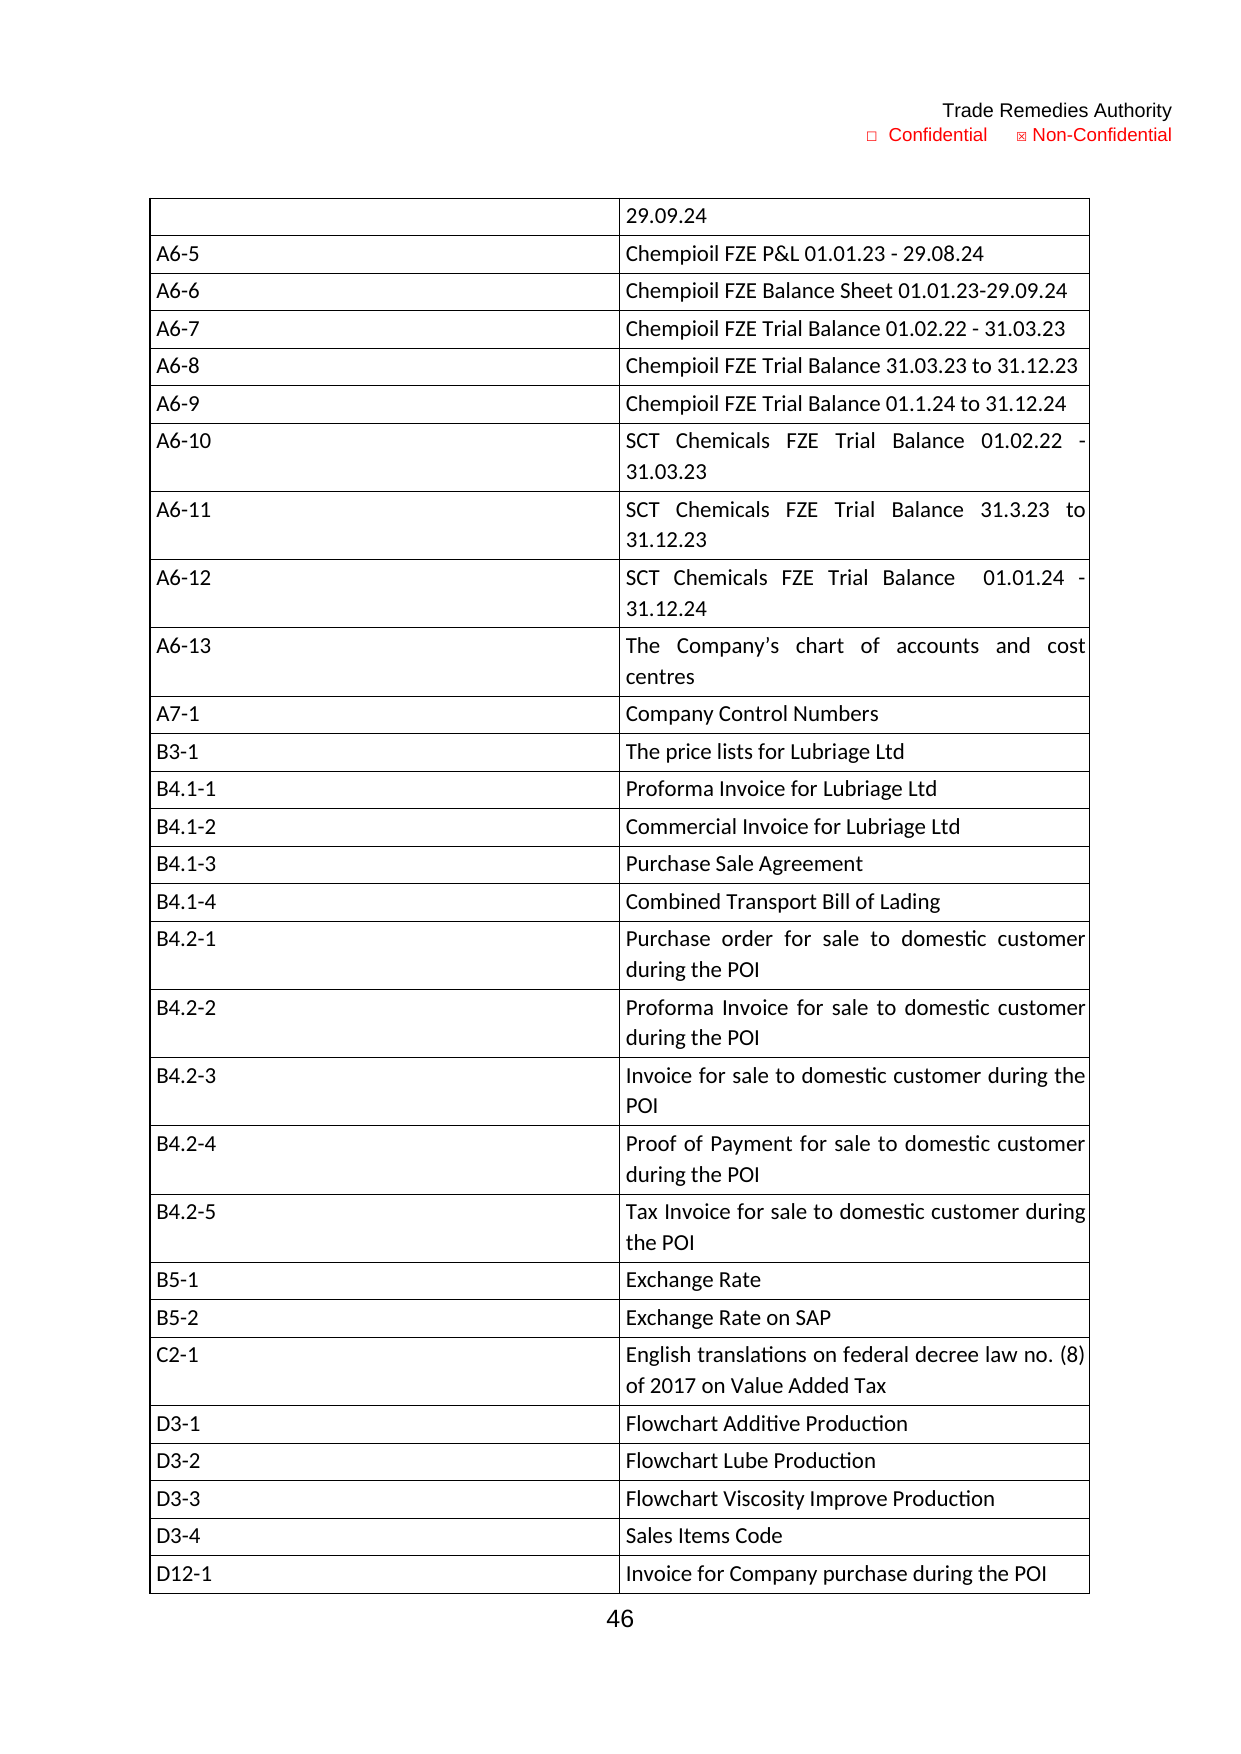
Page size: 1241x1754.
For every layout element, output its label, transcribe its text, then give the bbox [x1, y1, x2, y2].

table_cell Flowchart Additive Production [620, 1406, 1089, 1442]
table_cell A6-10 [151, 424, 619, 491]
table_cell Chempioil FZE P&L 01.01.23 - 29.08.24 [620, 236, 1089, 273]
table_cell B4.2-5 [151, 1195, 619, 1262]
table_cell B4.2-1 [151, 922, 619, 989]
table_cell A6-13 [151, 628, 619, 696]
table_cell Invoice for Company purchase during the POI [620, 1556, 1089, 1592]
table_cell Exchange Rate on SAP [620, 1300, 1089, 1337]
table_cell The price lists for Lubriage Ltd [620, 734, 1089, 771]
table_cell Proof of Payment for sale to domestic customer during the POI [620, 1126, 1089, 1193]
table_cell B5-1 [151, 1263, 619, 1299]
table_cell D3-4 [151, 1519, 619, 1555]
table_cell Flowchart Viscosity Improve Production [620, 1481, 1089, 1517]
table_cell [151, 199, 619, 235]
table_cell Commercial Invoice for Lubriage Ltd [620, 809, 1089, 846]
table_cell B4.1-1 [151, 772, 619, 808]
table_cell B4.2-3 [151, 1058, 619, 1125]
table_cell Company Control Numbers [620, 697, 1089, 733]
table_cell A7-1 [151, 697, 619, 733]
table_cell SCT Chemicals FZE Trial Balance 01.02.22 - 31.03.23 [620, 424, 1089, 491]
table_cell Chempioil FZE Trial Balance 01.02.22 - 31.03.23 [620, 311, 1089, 348]
table_cell Proforma Invoice for Lubriage Ltd [620, 772, 1089, 808]
table_cell D3-1 [151, 1406, 619, 1442]
table_cell C2-1 [151, 1338, 619, 1405]
table_cell A6-5 [151, 236, 619, 273]
table_cell Flowchart Lube Production [620, 1444, 1089, 1480]
table_cell SCT Chemicals FZE Trial Balance 01.01.24 - 31.12.24 [620, 560, 1089, 627]
table_cell A6-9 [151, 386, 619, 423]
table_cell Sales Items Code [620, 1519, 1089, 1555]
table_cell Combined Transport Bill of Lading [620, 884, 1089, 921]
table_cell A6-7 [151, 311, 619, 348]
table_cell Purchase order for sale to domestic customer during the POI [620, 922, 1089, 989]
table_cell A6-11 [151, 492, 619, 559]
table_cell B4.1-2 [151, 809, 619, 846]
table_cell Chempioil FZE Balance Sheet 01.01.23-29.09.24 [620, 274, 1089, 310]
table_cell The Company’s chart of accounts and cost centres [620, 628, 1089, 696]
table_cell B4.1-4 [151, 884, 619, 921]
table_cell D12-1 [151, 1556, 619, 1592]
table_cell Exchange Rate [620, 1263, 1089, 1299]
table_cell B5-2 [151, 1300, 619, 1337]
table_cell A6-6 [151, 274, 619, 310]
table_cell Tax Invoice for sale to domestic customer during the POI [620, 1195, 1089, 1262]
table_cell D3-3 [151, 1481, 619, 1517]
table_cell Chempioil FZE Trial Balance 01.1.24 to 31.12.24 [620, 386, 1089, 423]
table_cell B3-1 [151, 734, 619, 771]
table_cell Proforma Invoice for sale to domestic customer during the POI [620, 990, 1089, 1057]
table_cell Purchase Sale Agreement [620, 847, 1089, 883]
table_cell B4.2-4 [151, 1126, 619, 1193]
table_cell A6-8 [151, 349, 619, 385]
table_cell - 29.09.24 [620, 199, 1089, 235]
table_cell English translations on federal decree law no. (8) of 2017 on Value Added Tax [620, 1338, 1089, 1405]
table_cell SCT Chemicals FZE Trial Balance 31.3.23 to 31.12.23 [620, 492, 1089, 559]
table_cell B4.1-3 [151, 847, 619, 883]
table_cell A6-12 [151, 560, 619, 627]
table_cell Chempioil FZE Trial Balance 31.03.23 to 31.12.23 [620, 349, 1089, 385]
table_cell B4.2-2 [151, 990, 619, 1057]
table_cell Invoice for sale to domestic customer during the POI [620, 1058, 1089, 1125]
table_cell D3-2 [151, 1444, 619, 1480]
